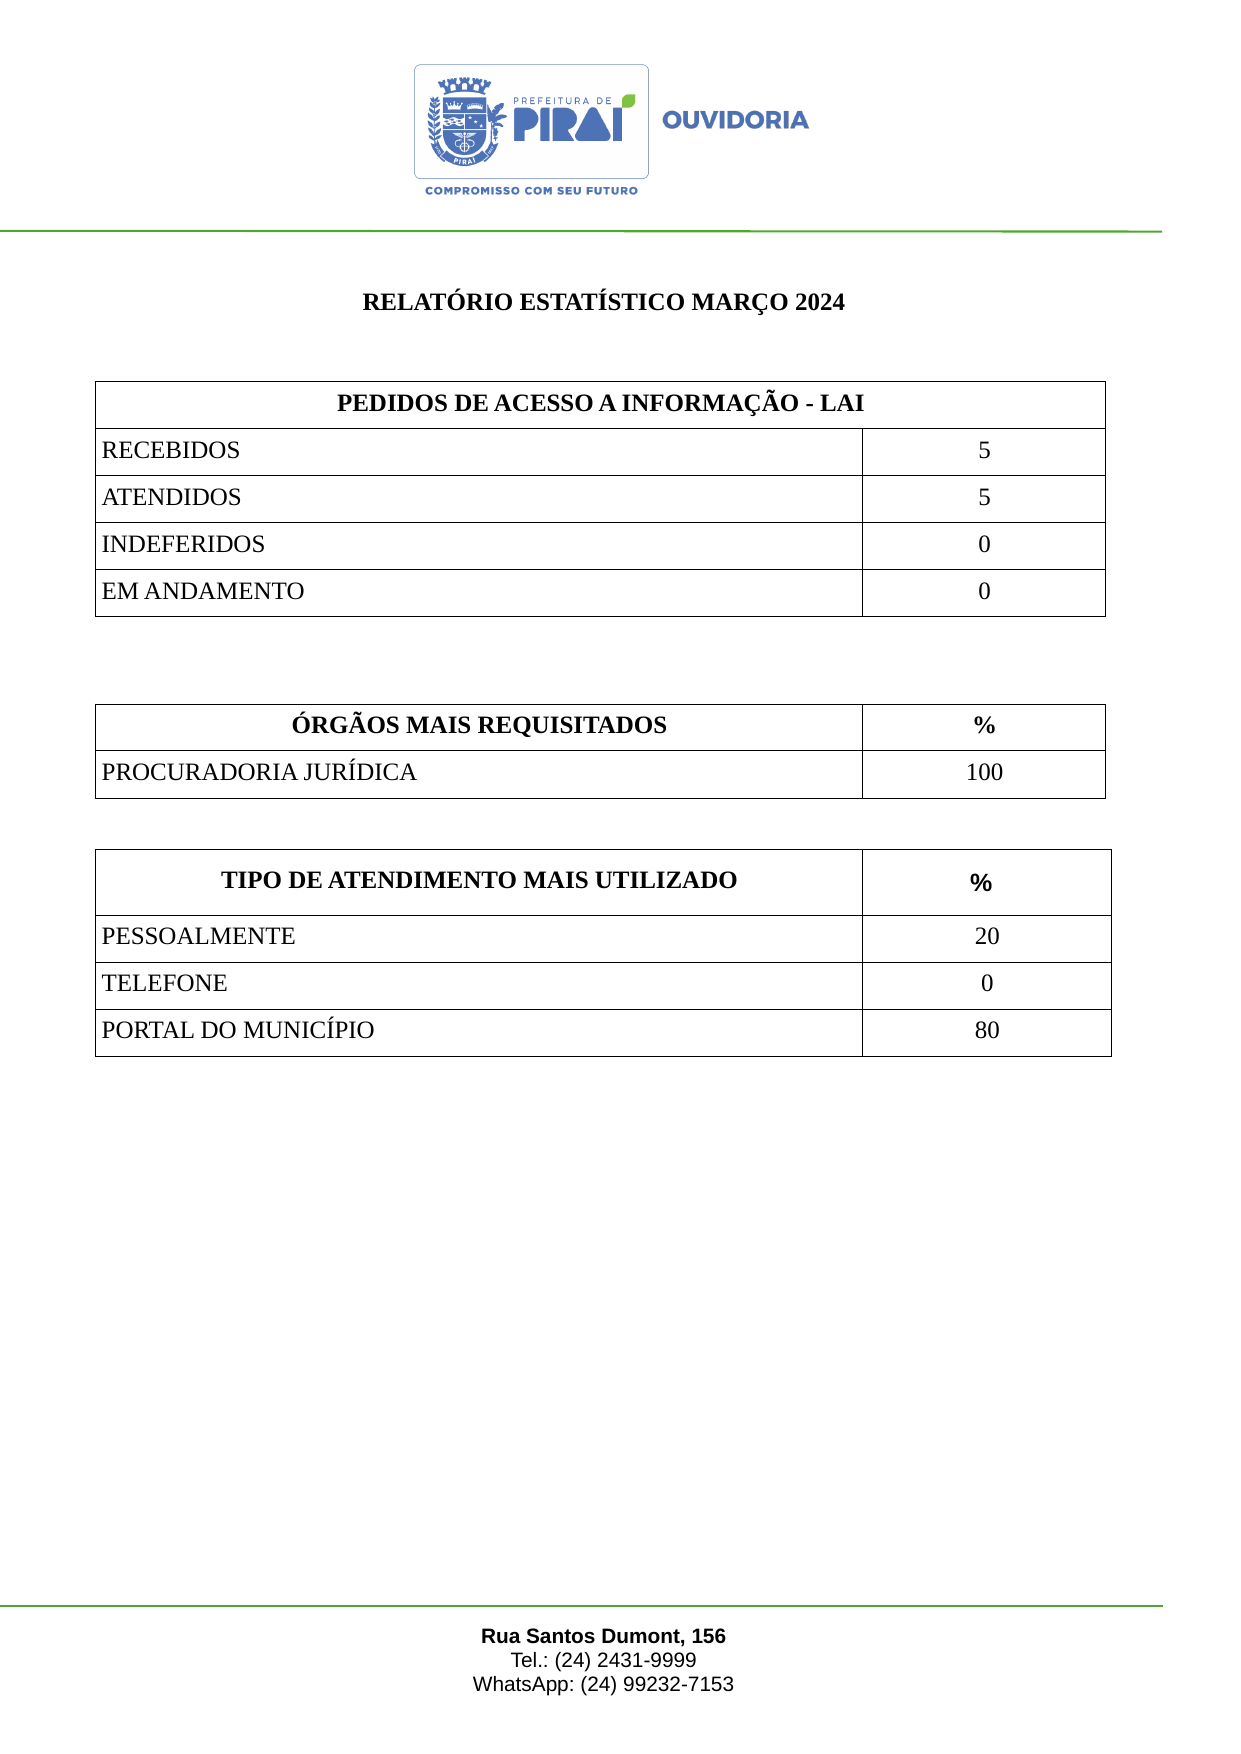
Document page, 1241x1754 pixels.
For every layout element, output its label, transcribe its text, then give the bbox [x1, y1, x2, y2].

table_cell 100 [863, 751, 1105, 797]
table_cell TELEFONE [96, 963, 862, 1009]
table_cell 5 [863, 429, 1105, 475]
table_cell INDEFERIDOS [96, 523, 862, 569]
table_cell 5 [863, 476, 1105, 522]
table_cell PORTAL DO MUNICÍPIO [96, 1010, 862, 1056]
text RELATÓRIO ESTATÍSTICO MARÇO 2024 [96, 287, 1111, 316]
table_header PEDIDOS DE ACESSO A INFORMAÇÃO - LAI [96, 382, 1105, 428]
table_cell RECEBIDOS [96, 429, 862, 475]
table_header % [863, 705, 1105, 750]
table_cell ATENDIDOS [96, 476, 862, 522]
table_cell 80 [863, 1010, 1111, 1056]
table_header TIPO DE ATENDIMENTO MAIS UTILIZADO [96, 850, 862, 915]
picture [386, 51, 821, 206]
table_cell PROCURADORIA JURÍDICA [96, 751, 862, 797]
table_cell 0 [863, 963, 1111, 1009]
table_header ÓRGÃOS MAIS REQUISITADOS [96, 705, 862, 750]
table_cell 0 [863, 570, 1105, 616]
table_cell EM ANDAMENTO [96, 570, 862, 616]
table_header % [863, 850, 1111, 915]
table_cell 20 [863, 916, 1111, 962]
table_cell 0 [863, 523, 1105, 569]
table_cell PESSOALMENTE [96, 916, 862, 962]
